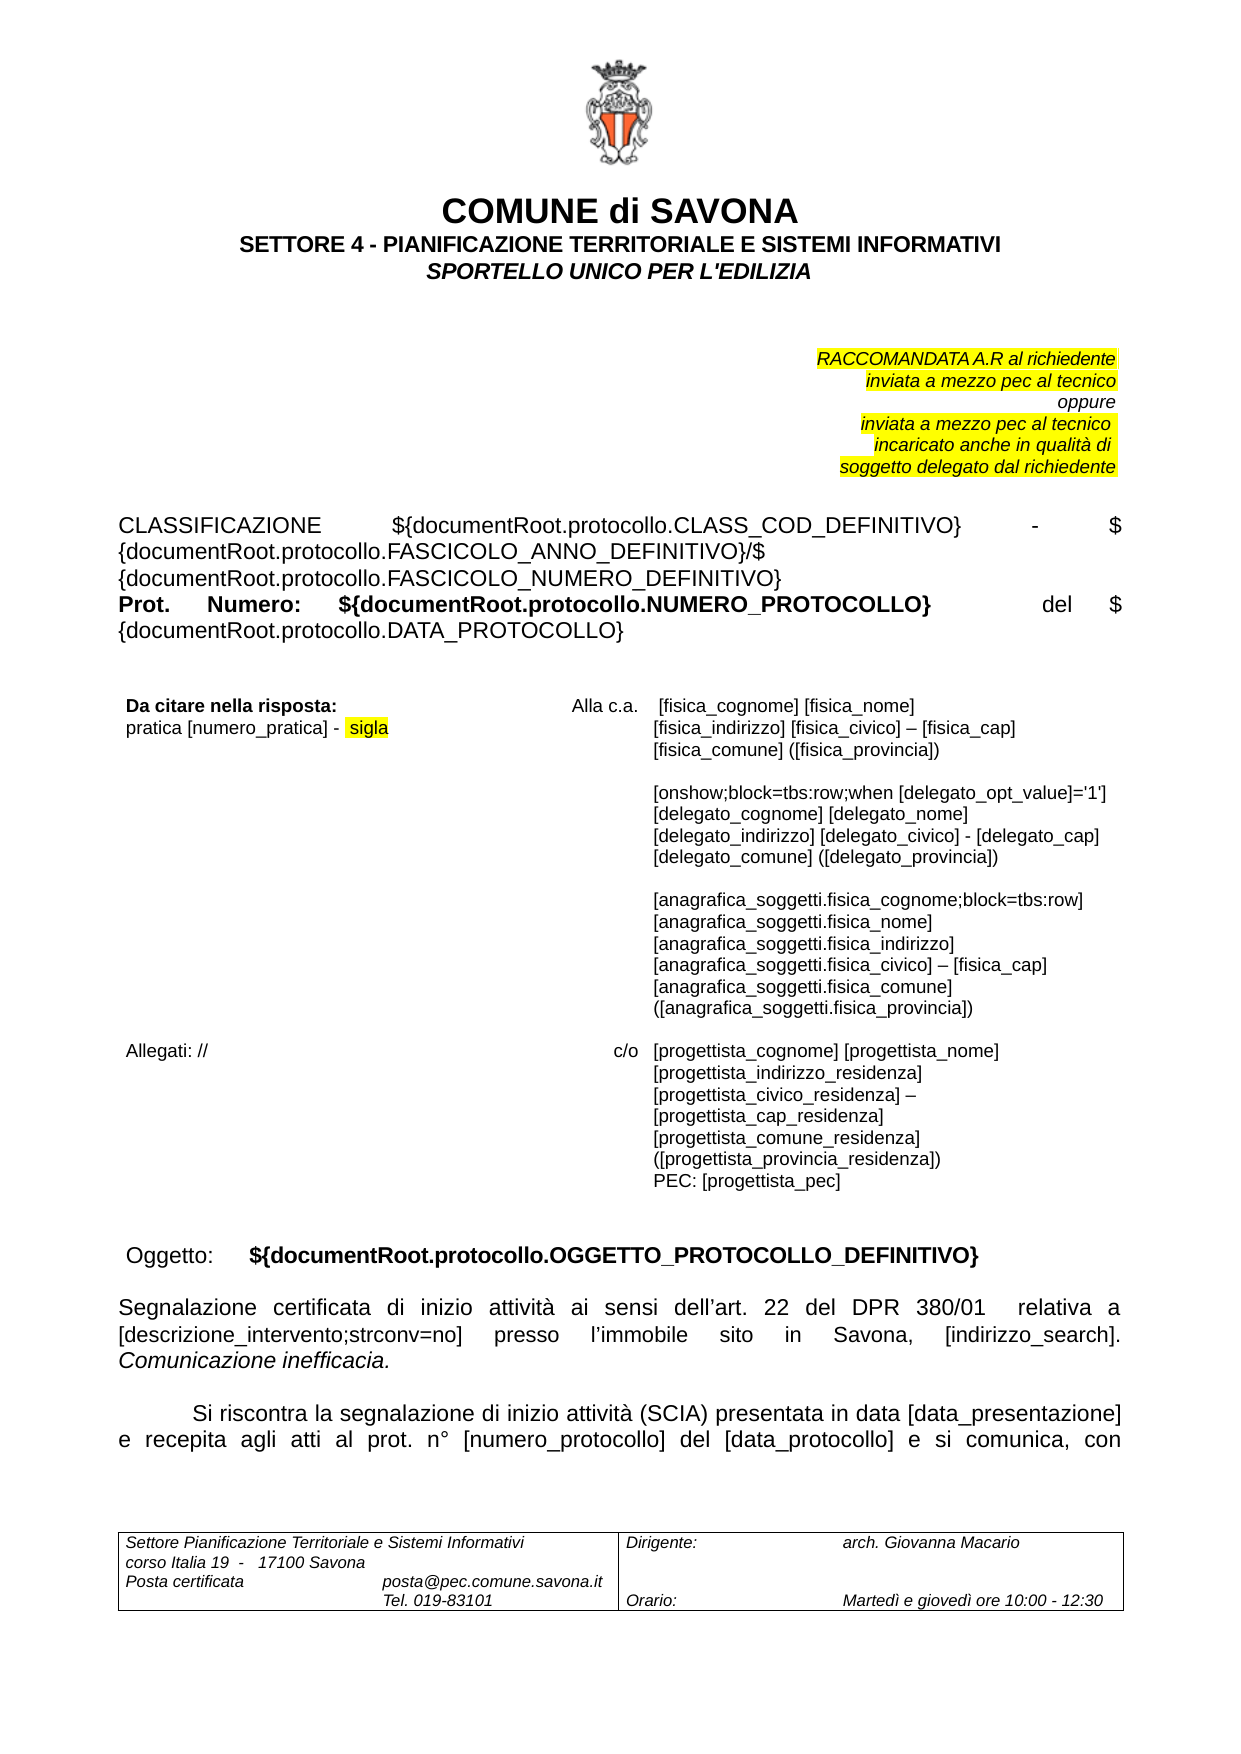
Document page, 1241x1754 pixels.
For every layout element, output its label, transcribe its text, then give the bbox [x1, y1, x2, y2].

table_cell [onshow;block=tbs:row;when [delegato_opt_value]='1'][delegato_cognome] [delegato_nome] [delegato_indirizzo] [delegato_civico] - [delegato_cap] [delegato_comune] ([delegato_provincia]) [646, 781, 1119, 889]
table_cell c/o [451, 1040, 646, 1191]
text Si riscontra la segnalazione di inizio attività (SCIA) presentata in data [data_presentazione] e recepita agli atti al prot. n° [numero_protocollo] del [data_protocollo] e si comunica, con [118, 1400, 1122, 1452]
table_cell [118, 889, 451, 1040]
picture [507, 54, 733, 182]
table_header ${documentRoot.protocollo.OGGETTO_PROTOCOLLO_DEFINITIVO} [236, 1242, 1123, 1268]
table_cell [progettista_cognome] [progettista_nome] [progettista_indirizzo_residenza] [progettista_civico_residenza] – [progettista_cap_residenza] [progettista_comune_residenza] ([progettista_provincia_residenza]) PEC: [progettista_pec] [646, 1040, 1119, 1191]
table_header RACCOMANDATA A.R al richiedente inviata a mezzo pec al tecnico oppure inviata a mezzo pec al tecnico incaricato anche in qualità di soggetto delegato dal richiedente [644, 342, 1123, 483]
table_cell [118, 781, 451, 889]
table_cell [451, 781, 646, 889]
text Prot. Numero: ${documentRoot.protocollo.NUMERO_PROTOCOLLO} del ${documentRoot.protocollo.DATA_PROTOCOLLO} [118, 591, 1122, 644]
text CLASSIFICAZIONE ${documentRoot.protocollo.CLASS_COD_DEFINITIVO} - ${documentRoot.protocollo.FASCICOLO_ANNO_DEFINITIVO}/${documentRoot.protocollo.FASCICOLO_NUMERO_DEFINITIVO} [118, 512, 1122, 591]
table_header Alla c.a. [451, 695, 646, 781]
table_cell [451, 889, 646, 1040]
table_cell Allegati: // [118, 1040, 451, 1191]
table_header Oggetto: [118, 1242, 236, 1268]
table_header [fisica_cognome] [fisica_nome] [fisica_indirizzo] [fisica_civico] – [fisica_cap] [fisica_comune] ([fisica_provincia]) [646, 695, 1119, 781]
table_header Da citare nella risposta: pratica [numero_pratica] - sigla [118, 695, 451, 781]
table_header [118, 342, 644, 483]
table_cell [anagrafica_soggetti.fisica_cognome;block=tbs:row][anagrafica_soggetti.fisica_nome] [anagrafica_soggetti.fisica_indirizzo] [anagrafica_soggetti.fisica_civico] – [fisica_cap] [anagrafica_soggetti.fisica_comune] ([anagrafica_soggetti.fisica_provincia]) [646, 889, 1119, 1040]
text Segnalazione certificata di inizio attività ai sensi dell’art. 22 del DPR 380/01 relativa a [descrizione_intervento;strconv=no] presso l’immobile sito in Savona, [indirizzo_search]. Comunicazione inefficacia. [118, 1294, 1122, 1373]
